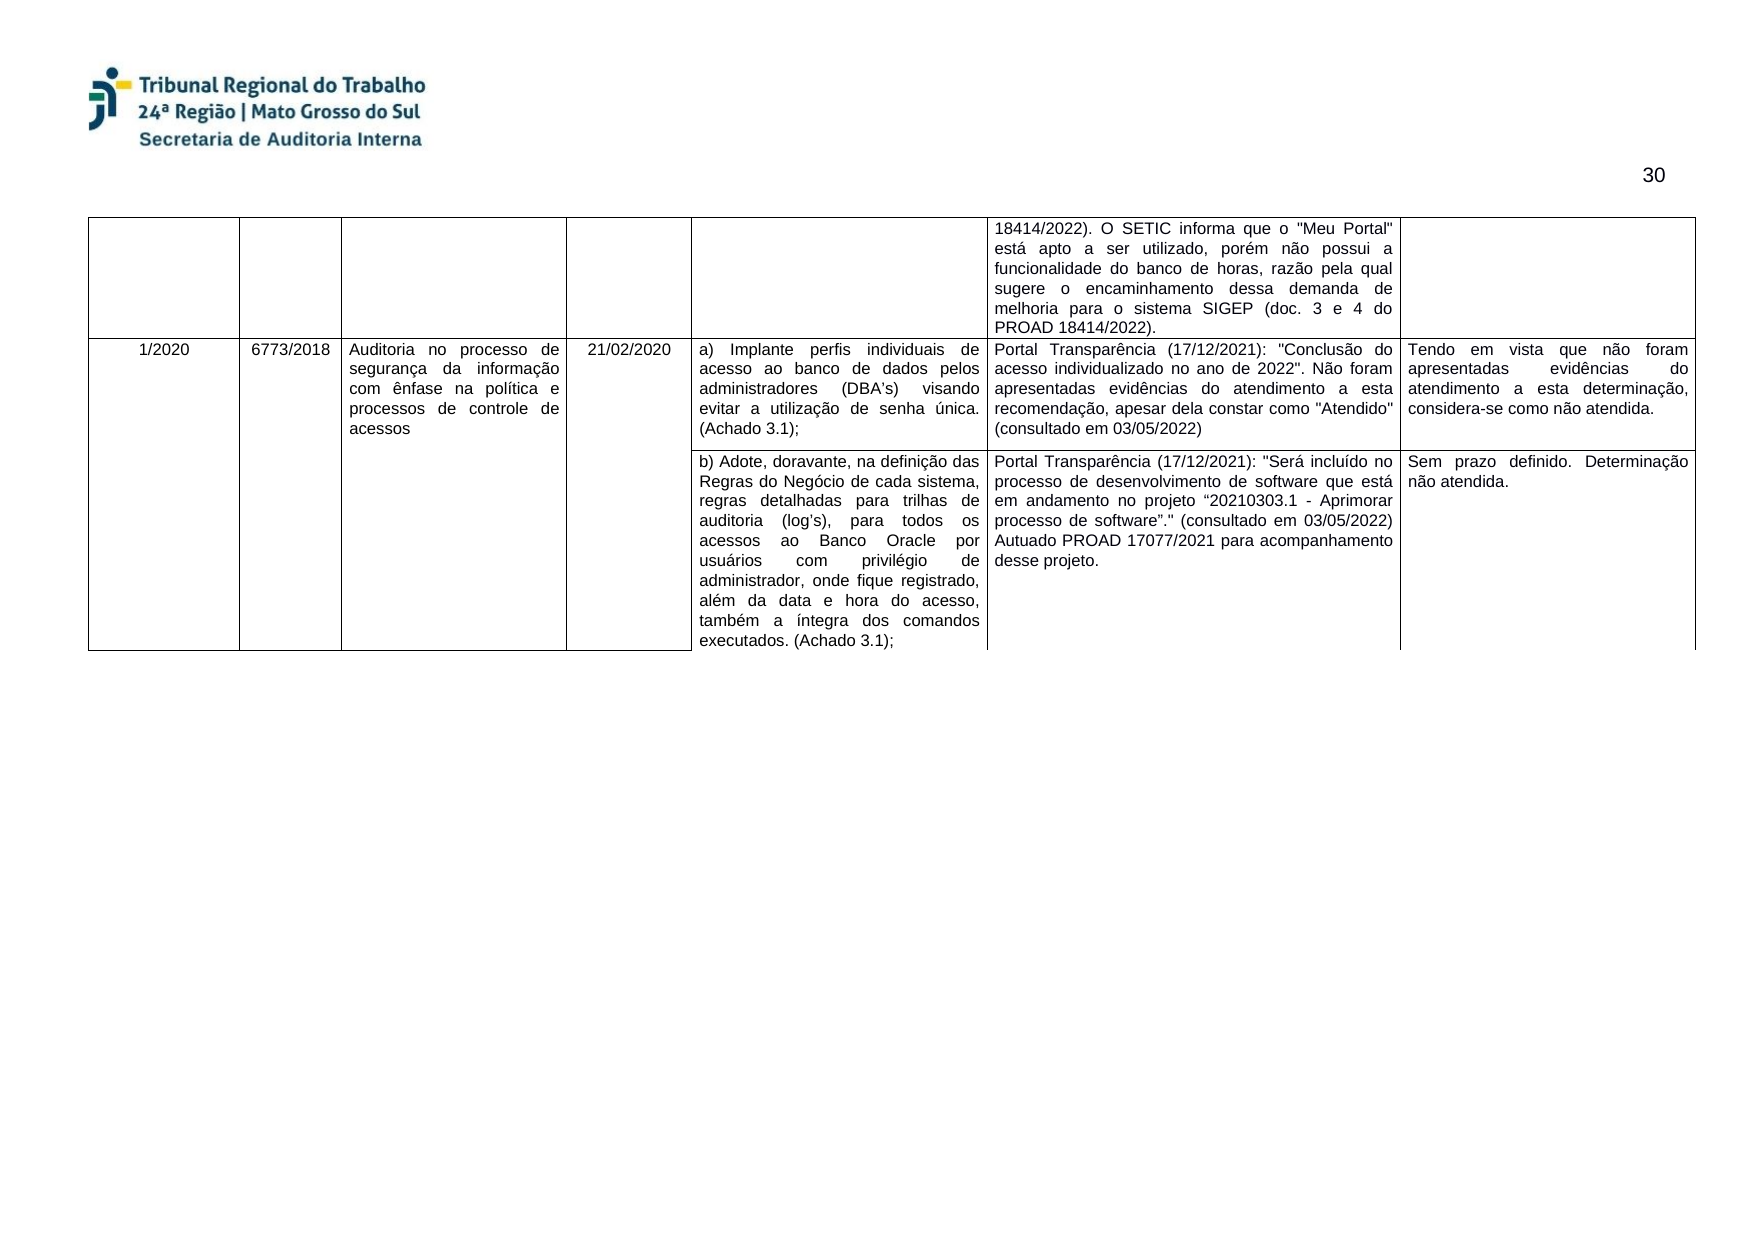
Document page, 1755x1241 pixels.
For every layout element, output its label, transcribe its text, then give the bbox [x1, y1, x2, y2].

table_cell Sem prazo definido. Determinação não atendida. [1401, 451, 1695, 650]
table_cell 18414/2022). O SETIC informa que o "Meu Portal" está apto a ser utilizado, porém não possui a funcionalidade do banco de horas, razão pela qual sugere o encaminhamento dessa demanda de melhoria para o sistema SIGEP (doc. 3 e 4 do PROAD 18414/2022). [988, 218, 1400, 337]
table_cell 6773/2018 [240, 339, 341, 650]
table_cell Portal Transparência (17/12/2021): "Será incluído no processo de desenvolvimento de software que está em andamento no projeto “20210303.1 - Aprimorar processo de software”." (consultado em 03/05/2022) Autuado PROAD 17077/2021 para acompanhamento desse projeto. [988, 451, 1400, 650]
table_cell [1401, 218, 1695, 337]
table_cell 21/02/2020 [567, 339, 691, 650]
table_cell [692, 218, 987, 337]
table_cell [240, 218, 341, 337]
table_cell b) Adote, doravante, na definição das Regras do Negócio de cada sistema, regras detalhadas para trilhas de auditoria (log’s), para todos os acessos ao Banco Oracle por usuários com privilégio de administrador, onde fique registrado, além da data e hora do acesso, também a íntegra dos comandos executados. (Achado 3.1); [692, 451, 987, 650]
table_cell Portal Transparência (17/12/2021): "Conclusão do acesso individualizado no ano de 2022". Não foram apresentadas evidências do atendimento a esta recomendação, apesar dela constar como "Atendido" (consultado em 03/05/2022) [988, 339, 1400, 450]
table_cell 1/2020 [89, 339, 239, 650]
table_cell Tendo em vista que não foram apresentadas evidências do atendimento a esta determinação, considera-se como não atendida. [1401, 339, 1695, 450]
table_cell [567, 218, 691, 337]
table_cell [342, 218, 566, 337]
table_cell Auditoria no processo de segurança da informação com ênfase na política e processos de controle de acessos [342, 339, 566, 650]
table_cell a) Implante perfis individuais de acesso ao banco de dados pelos administradores (DBA’s) visando evitar a utilização de senha única. (Achado 3.1); [692, 339, 987, 450]
table_cell [89, 218, 239, 337]
